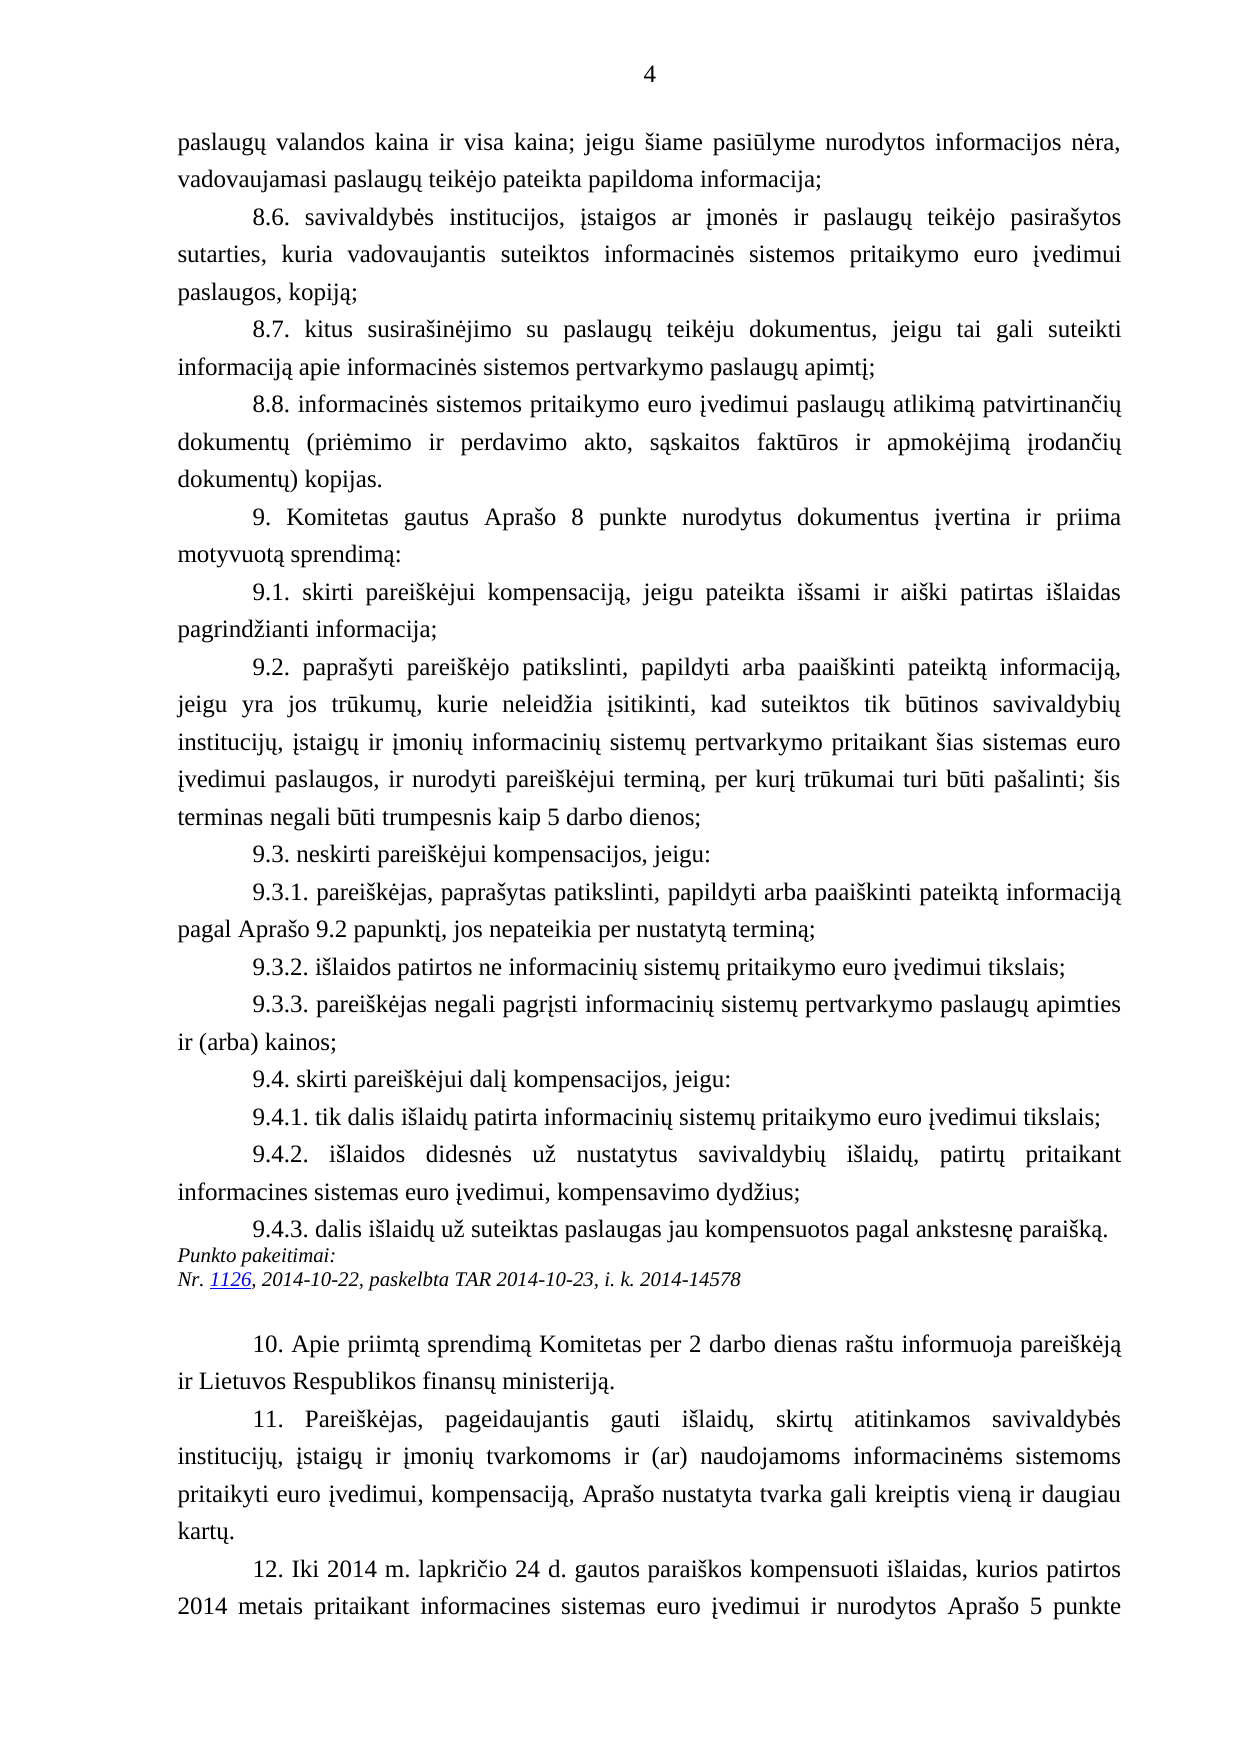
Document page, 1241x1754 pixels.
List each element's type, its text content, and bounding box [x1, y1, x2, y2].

text 9.3. neskirti pareiškėjui kompensacijos, jeigu: [177, 831, 1122, 868]
text 8.6. savivaldybės institucijos, įstaigos ar įmonės ir paslaugų teikėjo pasirašytos sutarties, kuria vadovaujantis suteiktos informacinės sistemos pritaikymo euro įvedimui paslaugos, kopiją; [177, 193, 1122, 306]
text 9.4. skirti pareiškėjui dalį kompensacijos, jeigu: [177, 1056, 1122, 1093]
text Nr. 1126, 2014-10-22, paskelbta TAR 2014-10-23, i. k. 2014-14578 [177, 1267, 1122, 1291]
text 9.3.3. pareiškėjas negali pagrįsti informacinių sistemų pertvarkymo paslaugų apimties ir (arba) kainos; [177, 981, 1122, 1056]
text Punkto pakeitimai: [177, 1243, 1122, 1267]
text 9.4.1. tik dalis išlaidų patirta informacinių sistemų pritaikymo euro įvedimui tikslais; [177, 1093, 1122, 1131]
text 8.8. informacinės sistemos pritaikymo euro įvedimui paslaugų atlikimą patvirtinančių dokumentų (priėmimo ir perdavimo akto, sąskaitos faktūros ir apmokėjimą įrodančių dokumentų) kopijas. [177, 381, 1122, 493]
text 9.2. paprašyti pareiškėjo patikslinti, papildyti arba paaiškinti pateiktą informaciją, jeigu yra jos trūkumų, kurie neleidžia įsitikinti, kad suteiktos tik būtinos savivaldybių institucijų, įstaigų ir įmonių informacinių sistemų pertvarkymo pritaikant šias sistemas euro įvedimui paslaugos, ir nurodyti pareiškėjui terminą, per kurį trūkumai turi būti pašalinti; šis terminas negali būti trumpesnis kaip 5 darbo dienos; [177, 643, 1122, 831]
text 9.3.1. pareiškėjas, paprašytas patikslinti, papildyti arba paaiškinti pateiktą informaciją pagal Aprašo 9.2 papunktį, jos nepateikia per nustatytą terminą; [177, 868, 1122, 943]
text 9.1. skirti pareiškėjui kompensaciją, jeigu pateikta išsami ir aiški patirtas išlaidas pagrindžianti informacija; [177, 568, 1122, 643]
text 8.7. kitus susirašinėjimo su paslaugų teikėju dokumentus, jeigu tai gali suteikti informaciją apie informacinės sistemos pertvarkymo paslaugų apimtį; [177, 306, 1122, 381]
text 9.3.2. išlaidos patirtos ne informacinių sistemų pritaikymo euro įvedimui tikslais; [177, 943, 1122, 981]
text 10. Apie priimtą sprendimą Komitetas per 2 darbo dienas raštu informuoja pareiškėją ir Lietuvos Respublikos finansų ministeriją. [177, 1320, 1122, 1395]
text 9.4.2. išlaidos didesnės už nustatytus savivaldybių išlaidų, patirtų pritaikant informacines sistemas euro įvedimui, kompensavimo dydžius; [177, 1131, 1122, 1206]
text 9. Komitetas gautus Aprašo 8 punkte nurodytus dokumentus įvertina ir priima motyvuotą sprendimą: [177, 493, 1122, 568]
text paslaugų valandos kaina ir visa kaina; jeigu šiame pasiūlyme nurodytos informacijos nėra, vadovaujamasi paslaugų teikėjo pateikta papildoma informacija; [177, 118, 1122, 193]
text 9.4.3. dalis išlaidų už suteiktas paslaugas jau kompensuotos pagal ankstesnę paraišką. [177, 1206, 1122, 1243]
text 12. Iki 2014 m. lapkričio 24 d. gautos paraiškos kompensuoti išlaidas, kurios patirtos 2014 metais pritaikant informacines sistemas euro įvedimui ir nurodytos Aprašo 5 punkte [177, 1545, 1122, 1620]
text 11. Pareiškėjas, pageidaujantis gauti išlaidų, skirtų atitinkamos savivaldybės institucijų, įstaigų ir įmonių tvarkomoms ir (ar) naudojamoms informacinėms sistemoms pritaikyti euro įvedimui, kompensaciją, Aprašo nustatyta tvarka gali kreiptis vieną ir daugiau kartų. [177, 1395, 1122, 1545]
